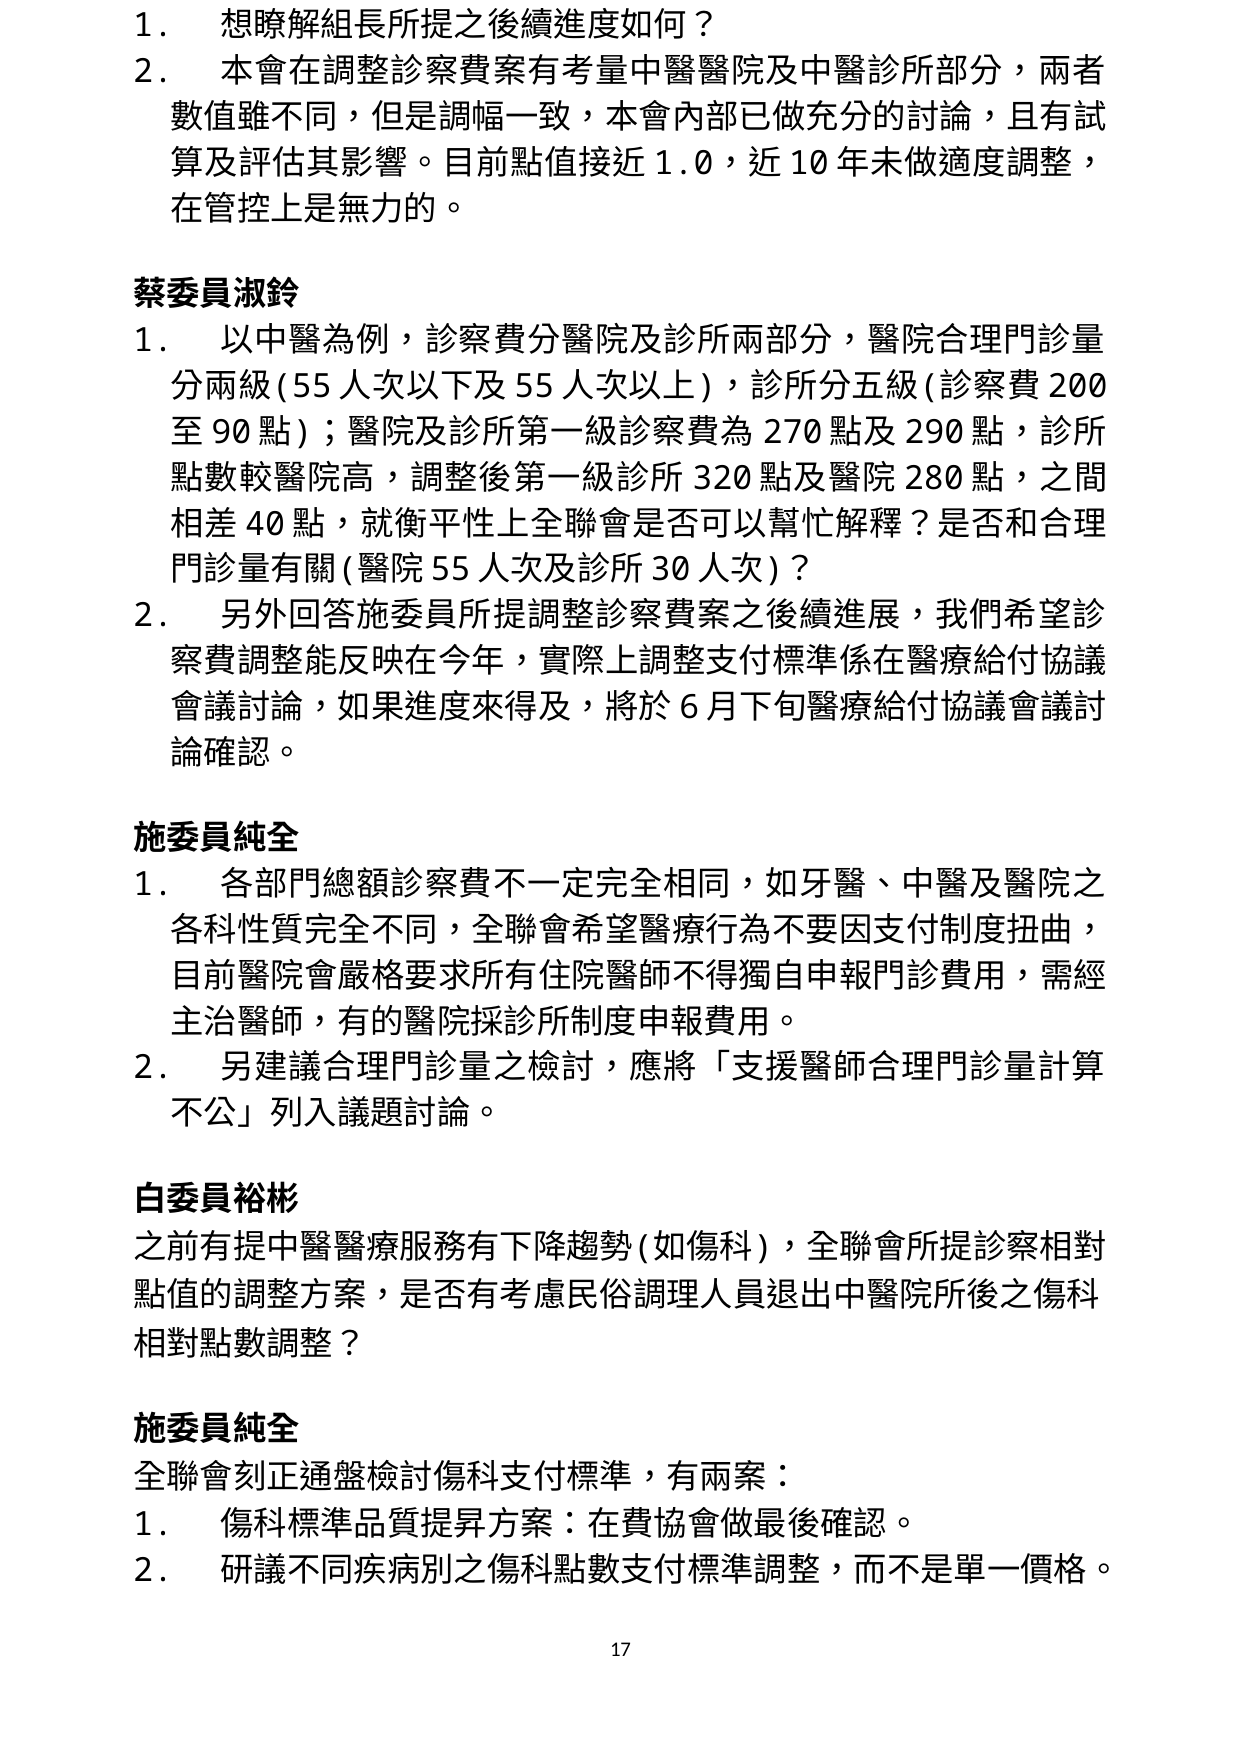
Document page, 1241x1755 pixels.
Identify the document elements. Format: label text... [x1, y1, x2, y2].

text 全聯會刻正通盤檢討傷科支付標準，有兩案： [133, 1450, 1107, 1498]
text 之前有提中醫醫療服務有下降趨勢(如傷科)，全聯會所提診察相對點值的調整方案，是否有考慮民俗調理人員退出中醫院所後之傷科相對點數調整？ [133, 1220, 1107, 1364]
list 想瞭解組長所提之後續進度如何？ [133, 0, 1107, 46]
list 以中醫為例，診察費分醫院及診所兩部分，醫院合理門診量分兩級(55人次以下及55人次以上)，診所分五級(診察費200至90點)；醫院及診所第一級診察費為270點及290點，診所點數較醫院高，調整後第一級診所320點及醫院280點，之間相差40點，就衡平性上全聯會是否可以幫忙解釋？是否和合理門診量有關(醫院55人次及診所30人次)？ [133, 315, 1107, 590]
list 各部門總額診察費不一定完全相同，如牙醫、中醫及醫院之各科性質完全不同，全聯會希望醫療行為不要因支付制度扭曲，目前醫院會嚴格要求所有住院醫師不得獨自申報門診費用，需經主治醫師，有的醫院採診所制度申報費用。 [133, 859, 1107, 1042]
list 本會在調整診察費案有考量中醫醫院及中醫診所部分，兩者數值雖不同，但是調幅一致，本會內部已做充分的討論，且有試算及評估其影響。目前點值接近1.0，近10年未做適度調整，在管控上是無力的。 [133, 46, 1107, 229]
text 施委員純全 [133, 1402, 1107, 1450]
list 另外回答施委員所提調整診察費案之後續進展，我們希望診察費調整能反映在今年，實際上調整支付標準係在醫療給付協議會議討論，如果進度來得及，將於6月下旬醫療給付協議會議討論確認。 [133, 590, 1107, 773]
list 傷科標準品質提昇方案：在費協會做最後確認。 [133, 1498, 1107, 1544]
text 蔡委員淑鈴 [133, 267, 1107, 315]
text 施委員純全 [133, 811, 1107, 859]
list 研議不同疾病別之傷科點數支付標準調整，而不是單一價格。 [133, 1544, 1107, 1590]
text 白委員裕彬 [133, 1171, 1107, 1220]
list 另建議合理門診量之檢討，應將「支援醫師合理門診量計算不公」列入議題討論。 [133, 1042, 1107, 1134]
